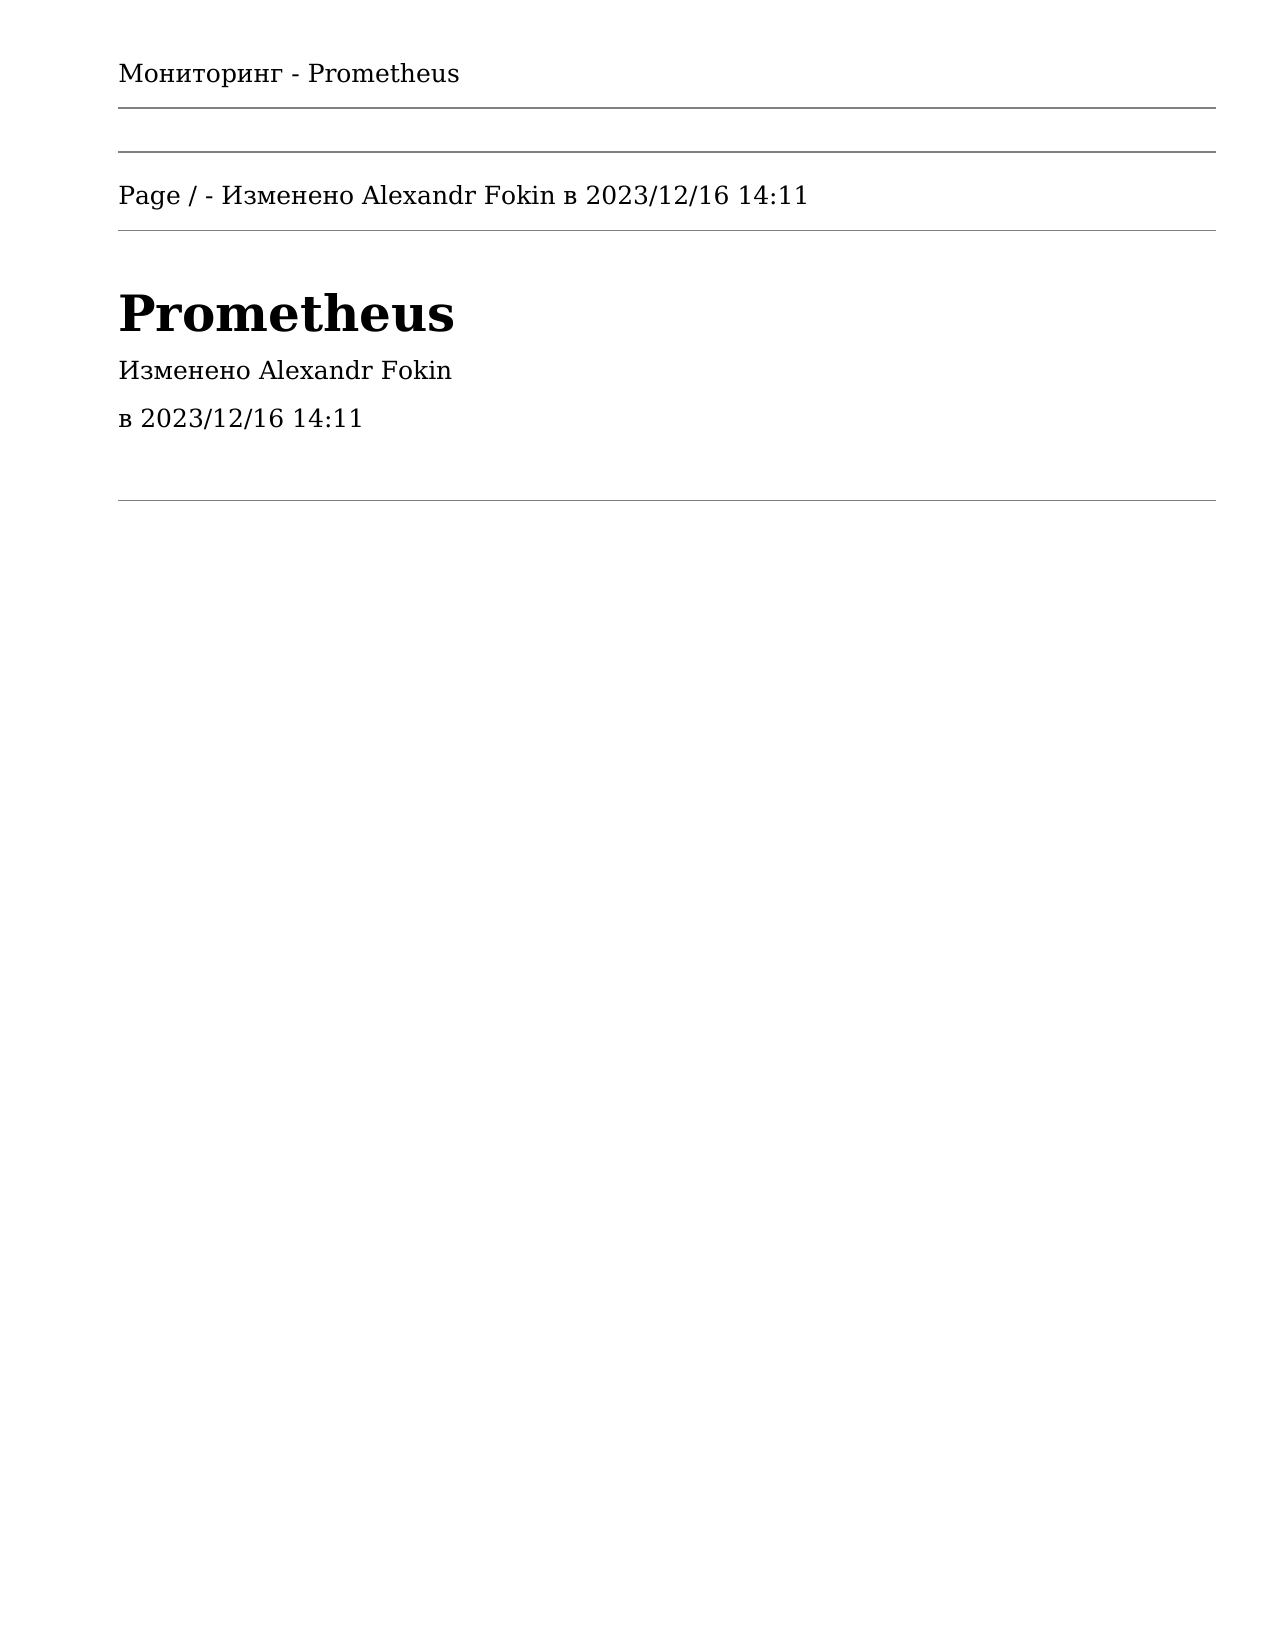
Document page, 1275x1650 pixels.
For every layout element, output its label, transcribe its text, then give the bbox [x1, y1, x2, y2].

text в 2023/12/16 14:11 [118, 404, 1216, 433]
text Изменено Alexandr Fokin [118, 356, 1216, 385]
text Page / - Изменено Alexandr Fokin в 2023/12/16 14:11 [118, 182, 1216, 211]
text Мониторинг - Prometheus [118, 59, 1216, 88]
subtitle Prometheus [118, 284, 1216, 343]
